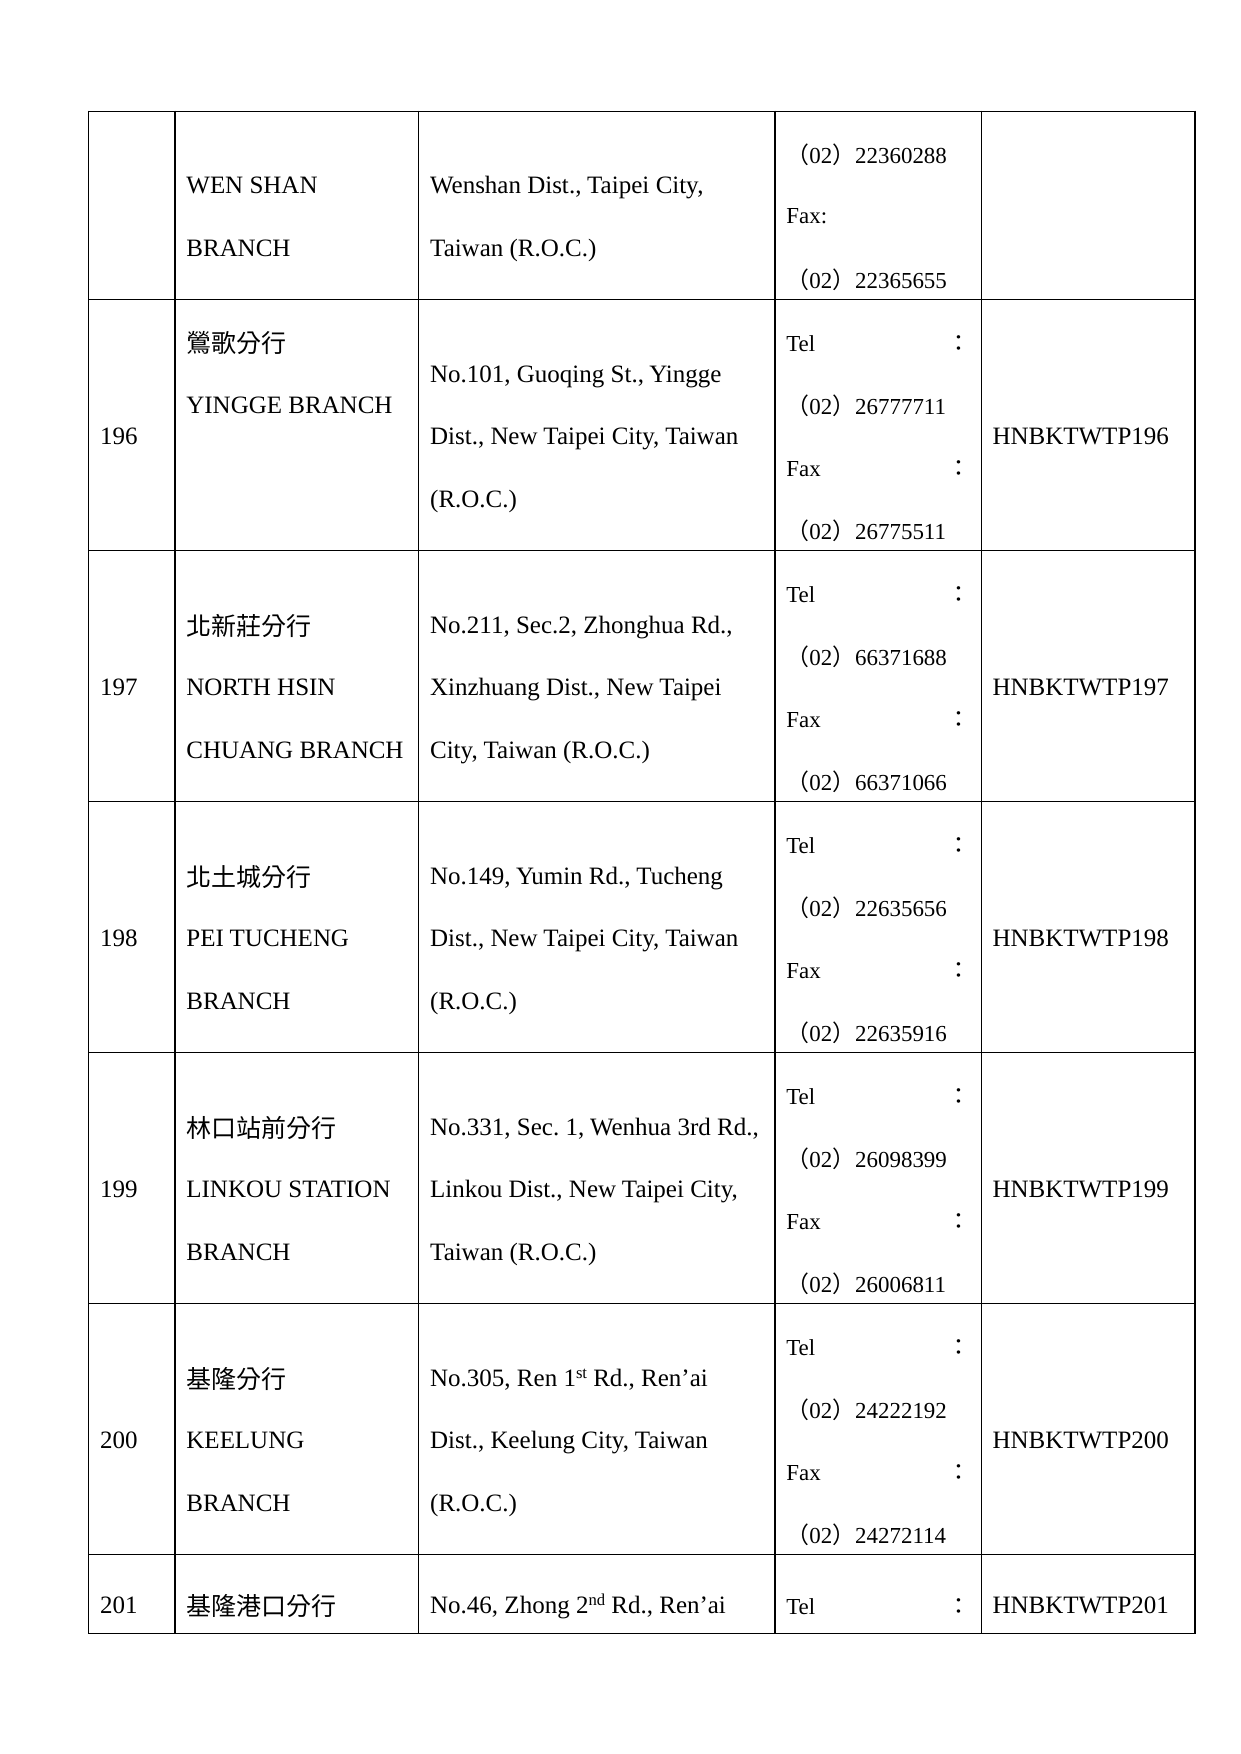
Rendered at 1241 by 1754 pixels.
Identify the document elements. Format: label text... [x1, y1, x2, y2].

table_cell [89, 112, 174, 299]
table_cell No.46, Zhong 2nd Rd., Ren’ai [419, 1555, 774, 1633]
table_cell HNBKTWTP198 [982, 802, 1194, 1052]
table_cell 北新莊分行 NORTH HSIN CHUANG BRANCH [176, 551, 418, 801]
table_cell 北土城分行 PEI TUCHENG BRANCH [176, 802, 418, 1052]
table_cell 196 [89, 300, 174, 550]
table_cell HNBKTWTP200 [982, 1304, 1194, 1554]
table_cell Tel：（02）26777711 Fax：（02）26775511 [776, 300, 981, 550]
table_cell 200 [89, 1304, 174, 1554]
table_cell HNBKTWTP201 [982, 1555, 1194, 1633]
table_cell 基隆港口分行 [176, 1555, 418, 1633]
table_cell Tel：（02）26098399 Fax：（02）26006811 [776, 1053, 981, 1303]
table_cell 基隆分行 KEELUNG BRANCH [176, 1304, 418, 1554]
table_cell No.149, Yumin Rd., Tucheng Dist., New Taipei City, Taiwan (R.O.C.) [419, 802, 774, 1052]
table_cell HNBKTWTP196 [982, 300, 1194, 550]
table_cell Tel：（02）66371688 Fax：（02）66371066 [776, 551, 981, 801]
table_cell No.211, Sec.2, Zhonghua Rd., Xinzhuang Dist., New Taipei City, Taiwan (R.O.C.) [419, 551, 774, 801]
table_cell 197 [89, 551, 174, 801]
table_cell No.305, Ren 1st Rd., Ren’ai Dist., Keelung City, Taiwan (R.O.C.) [419, 1304, 774, 1554]
table_cell Wenshan Dist., Taipei City, Taiwan (R.O.C.) [419, 112, 774, 299]
table_cell HNBKTWTP197 [982, 551, 1194, 801]
table_cell No.331, Sec. 1, Wenhua 3rd Rd., Linkou Dist., New Taipei City, Taiwan (R.O.C.) [419, 1053, 774, 1303]
table_cell Tel：（02）22635656 Fax：（02）22635916 [776, 802, 981, 1052]
table_cell 201 [89, 1555, 174, 1633]
table_cell Tel： [776, 1555, 981, 1633]
table_cell 林口站前分行 LINKOU STATION BRANCH [176, 1053, 418, 1303]
table_cell WEN SHAN BRANCH [176, 112, 418, 299]
table_cell （02）22360288 Fax:（02）22365655 [776, 112, 981, 299]
table_cell HNBKTWTP199 [982, 1053, 1194, 1303]
table_cell 199 [89, 1053, 174, 1303]
table_cell No.101, Guoqing St., Yingge Dist., New Taipei City, Taiwan (R.O.C.) [419, 300, 774, 550]
table_cell Tel：（02）24222192 Fax：（02）24272114 [776, 1304, 981, 1554]
table_cell 198 [89, 802, 174, 1052]
table_cell [982, 112, 1194, 299]
table_cell 鶯歌分行 YINGGE BRANCH [176, 300, 418, 550]
